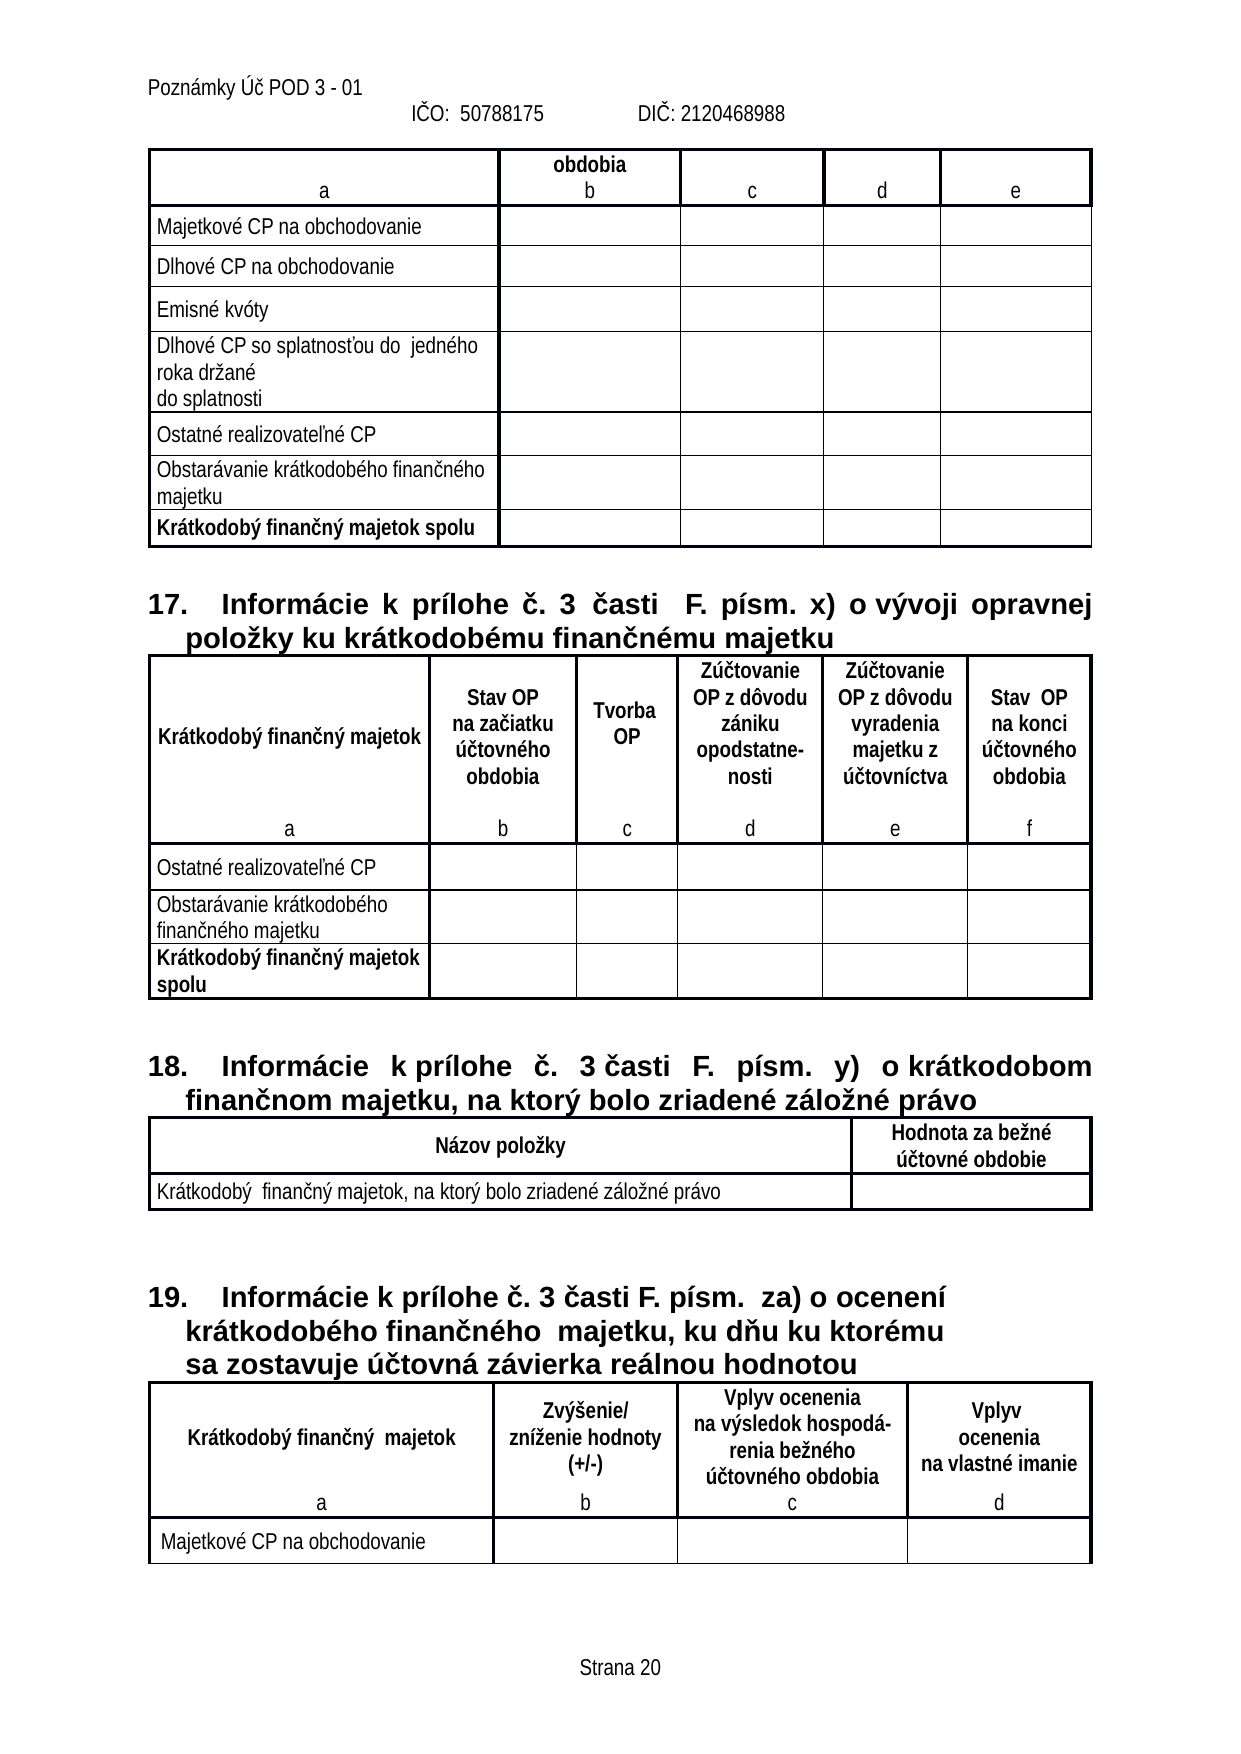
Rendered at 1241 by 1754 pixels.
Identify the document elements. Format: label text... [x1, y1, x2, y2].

table_header [151, 151, 497, 177]
table_cell Dlhové CP so splatnosťou do jedného roka držané do splatnosti [151, 332, 497, 411]
table_cell [681, 287, 823, 331]
table_cell a [151, 1489, 492, 1516]
table_cell [908, 1519, 1089, 1563]
table_cell Krátkodobý finančný majetok spolu [151, 510, 497, 544]
table_cell [941, 456, 1091, 509]
table_cell Dlhové CP na obchodovanie [151, 246, 497, 286]
table_cell [681, 456, 823, 509]
table_cell [941, 287, 1091, 331]
table_cell [968, 891, 1089, 943]
table_header Zúčtovanie OP z dôvodu vyradenia majetku z účtovníctva [824, 657, 966, 815]
table_cell c [578, 815, 676, 842]
table_cell b [431, 815, 575, 842]
table_cell f [969, 815, 1089, 842]
table_cell d [826, 177, 939, 203]
table_cell [824, 332, 940, 411]
table_header Vplyv ocenenia na výsledok hospodá-renia bežného účtovného obdobia [679, 1384, 906, 1489]
table_cell Krátkodobý finančný majetok, na ktorý bolo zriadené záložné právo [151, 1175, 850, 1207]
table_cell [824, 287, 940, 331]
table_header Krátkodobý finančný majetok [151, 1384, 492, 1489]
table_cell Ostatné realizovateľné CP [151, 845, 428, 889]
table_cell d [679, 815, 821, 842]
table_cell [678, 891, 822, 943]
table_cell [824, 413, 940, 455]
table_cell [501, 207, 680, 245]
table_header Stav OP na začiatku účtovného obdobia [431, 657, 575, 815]
table_cell Krátkodobý finančný majetok spolu [151, 944, 428, 997]
table_cell [577, 891, 677, 943]
table_cell Majetkové CP na obchodovanie [151, 1519, 492, 1563]
table_cell [968, 845, 1089, 889]
table_header Zvýšenie/ zníženie hodnoty (+/-) [495, 1384, 676, 1489]
table_cell [681, 332, 823, 411]
table_cell Ostatné realizovateľné CP [151, 413, 497, 455]
table_cell Obstarávanie krátkodobého finančného majetku [151, 891, 428, 943]
table_cell [501, 456, 680, 509]
table_header Zúčtovanie OP z dôvodu zániku opodstatne-nosti [679, 657, 821, 815]
table_cell [824, 207, 940, 245]
table_cell b [501, 177, 679, 203]
table_cell [681, 510, 823, 544]
table_cell [682, 151, 822, 177]
table_header Tvorba OP [578, 657, 676, 815]
table_cell [941, 413, 1091, 455]
table_cell [501, 287, 680, 331]
table_cell c [679, 1489, 906, 1516]
table_cell [431, 891, 576, 943]
table_cell [577, 845, 677, 889]
table_cell [824, 246, 940, 286]
table_cell b [495, 1489, 676, 1516]
table_cell [681, 246, 823, 286]
table_cell [942, 151, 1089, 177]
table_header Názov položky [151, 1119, 850, 1172]
table_cell [678, 845, 822, 889]
table_cell [823, 891, 967, 943]
table_cell [823, 845, 967, 889]
table_cell [678, 1519, 907, 1563]
table_cell [681, 207, 823, 245]
table_cell Majetkové CP na obchodovanie [151, 207, 497, 245]
table_cell c [682, 177, 822, 203]
table_cell [501, 332, 680, 411]
table_header Stav OP na konci účtovného obdobia [969, 657, 1089, 815]
table_cell [501, 413, 680, 455]
table_cell a [151, 177, 497, 203]
table_cell [941, 246, 1091, 286]
table_cell [681, 413, 823, 455]
table_cell e [824, 815, 966, 842]
table_cell [824, 510, 940, 544]
table_cell [678, 944, 822, 997]
table_cell obdobia [501, 151, 679, 177]
table_cell [941, 332, 1091, 411]
table_cell [968, 944, 1089, 997]
table_header Hodnota za bežné účtovné obdobie [853, 1119, 1089, 1172]
table_cell [495, 1519, 677, 1563]
title Informácie k prílohe č. 3 časti F. písm. x) o vývoji opravnej položky ku krátkodobému finančnému majetku [148, 587, 1092, 654]
table_cell a [151, 815, 428, 842]
table_cell [941, 510, 1091, 544]
table_cell [577, 944, 677, 997]
table_cell [431, 944, 576, 997]
table_cell [501, 246, 680, 286]
table_header Vplyv ocenenia na vlastné imanie [909, 1384, 1089, 1489]
table_header Krátkodobý finančný majetok [151, 657, 428, 815]
title Informácie k prílohe č. 3 časti F. písm. y) o krátkodobom finančnom majetku, na ktorý bolo zriadené záložné právo [148, 1049, 1092, 1116]
table_cell Obstarávanie krátkodobého finančného majetku [151, 456, 497, 509]
table_cell [826, 151, 939, 177]
table_cell [941, 207, 1091, 245]
table_cell [824, 456, 940, 509]
table_cell [501, 510, 680, 544]
title Informácie k prílohe č. 3 časti F. písm. za) o ocenení krátkodobého finančného majetku, ku dňu ku ktorému sa zostavuje účtovná závierka reálnou hodnotou [148, 1280, 1092, 1381]
table_cell [431, 845, 576, 889]
table_cell [853, 1175, 1089, 1207]
table_cell Emisné kvóty [151, 287, 497, 331]
table_cell d [909, 1489, 1089, 1516]
table_cell [823, 944, 967, 997]
table_cell e [942, 177, 1089, 203]
